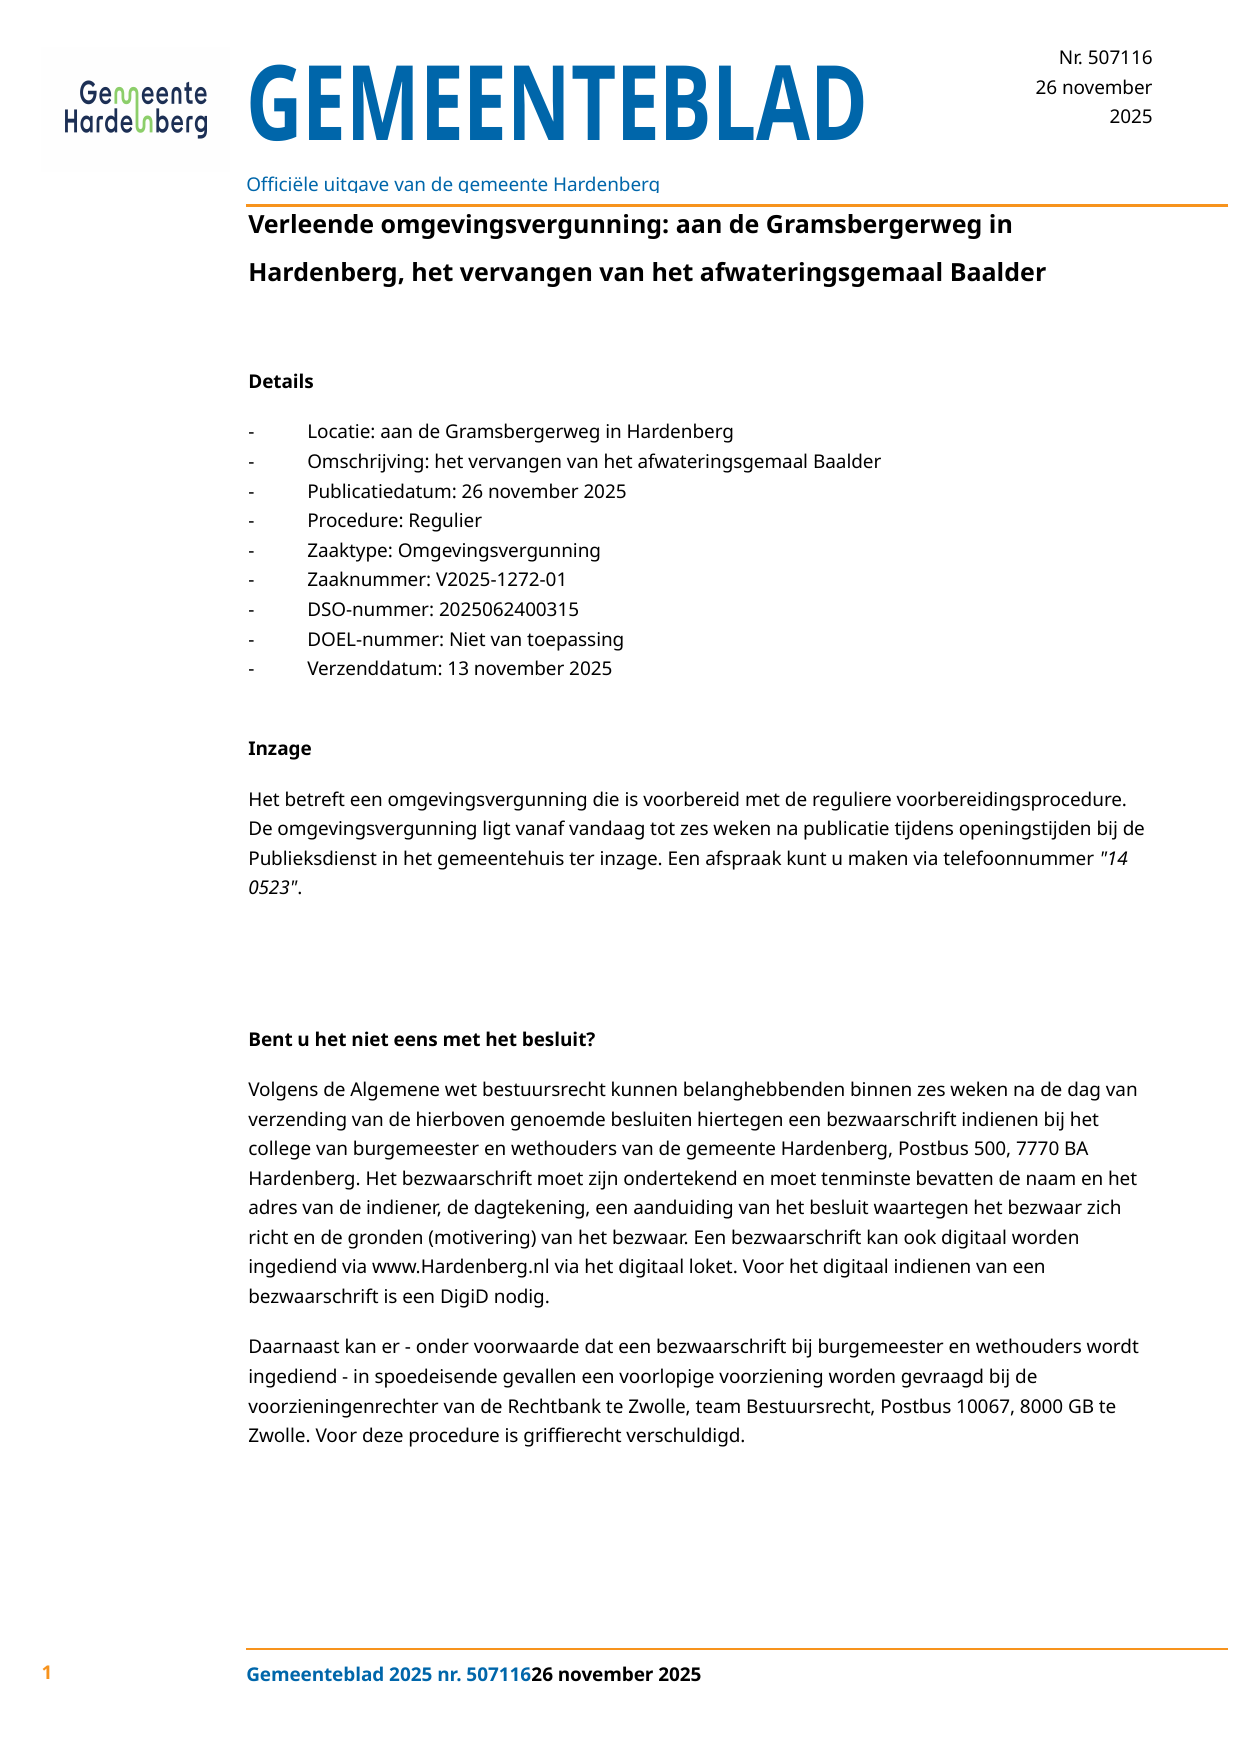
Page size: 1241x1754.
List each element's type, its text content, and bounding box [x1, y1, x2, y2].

text Details [248, 368, 1152, 394]
text Daarnaast kan er - onder voorwaarde dat een bezwaarschrift bij burgemeester en wethouders wordt ingediend - in spoedeisende gevallen een voorlopige voorziening worden gevraagd bij de voorzieningenrechter van de Rechtbank te Zwolle, team Bestuursrecht, Postbus 10067, 8000 GB te Zwolle. Voor deze procedure is griffierecht verschuldigd. [248, 1334, 1152, 1448]
text Volgens de Algemene wet bestuursrecht kunnen belanghebbenden binnen zes weken na de dag van verzending van de hierboven genoemde besluiten hiertegen een bezwaarschrift indienen bij het college van burgemeester en wethouders van de gemeente Hardenberg, Postbus 500, 7770 BA Hardenberg. Het bezwaarschrift moet zijn ondertekend en moet tenminste bevatten de naam en het adres van de indiener, de dagtekening, een aanduiding van het besluit waartegen het bezwaar zich richt en de gronden (motivering) van het bezwaar. Een bezwaarschrift kan ook digitaal worden ingediend via www.Hardenberg.nl via het digitaal loket. Voor het digitaal indienen van een bezwaarschrift is een DigiD nodig. [248, 1076, 1152, 1309]
list DSO-nummer: 2025062400315 [248, 596, 1152, 622]
text Inzage [248, 735, 1152, 761]
list Zaaktype: Omgevingsvergunning [248, 537, 1152, 563]
text Verleende omgevingsvergunning: aan de Gramsbergerweg in Hardenberg, het vervangen van het afwateringsgemaal Baalder [248, 207, 1152, 288]
list Procedure: Regulier [248, 507, 1152, 533]
text Het betreft een omgevingsvergunning die is voorbereid met de reguliere voorbereidingsprocedure. De omgevingsvergunning ligt vanaf vandaag tot zes weken na publicatie tijdens openingstijden bij de Publieksdienst in het gemeentehuis ter inzage. Een afspraak kunt u maken via telefoonnummer "14 0523". [248, 786, 1152, 900]
list Publicatiedatum: 26 november 2025 [248, 478, 1152, 504]
list Zaaknummer: V2025-1272-01 [248, 567, 1152, 592]
list Omschrijving: het vervangen van het afwateringsgemaal Baalder [248, 448, 1152, 474]
text Bent u het niet eens met het besluit? [248, 1026, 1152, 1052]
list DOEL-nummer: Niet van toepassing [248, 626, 1152, 652]
list Locatie: aan de Gramsbergerweg in Hardenberg [248, 419, 1152, 444]
picture [41, 47, 231, 172]
list Verzenddatum: 13 november 2025 [248, 655, 1152, 681]
